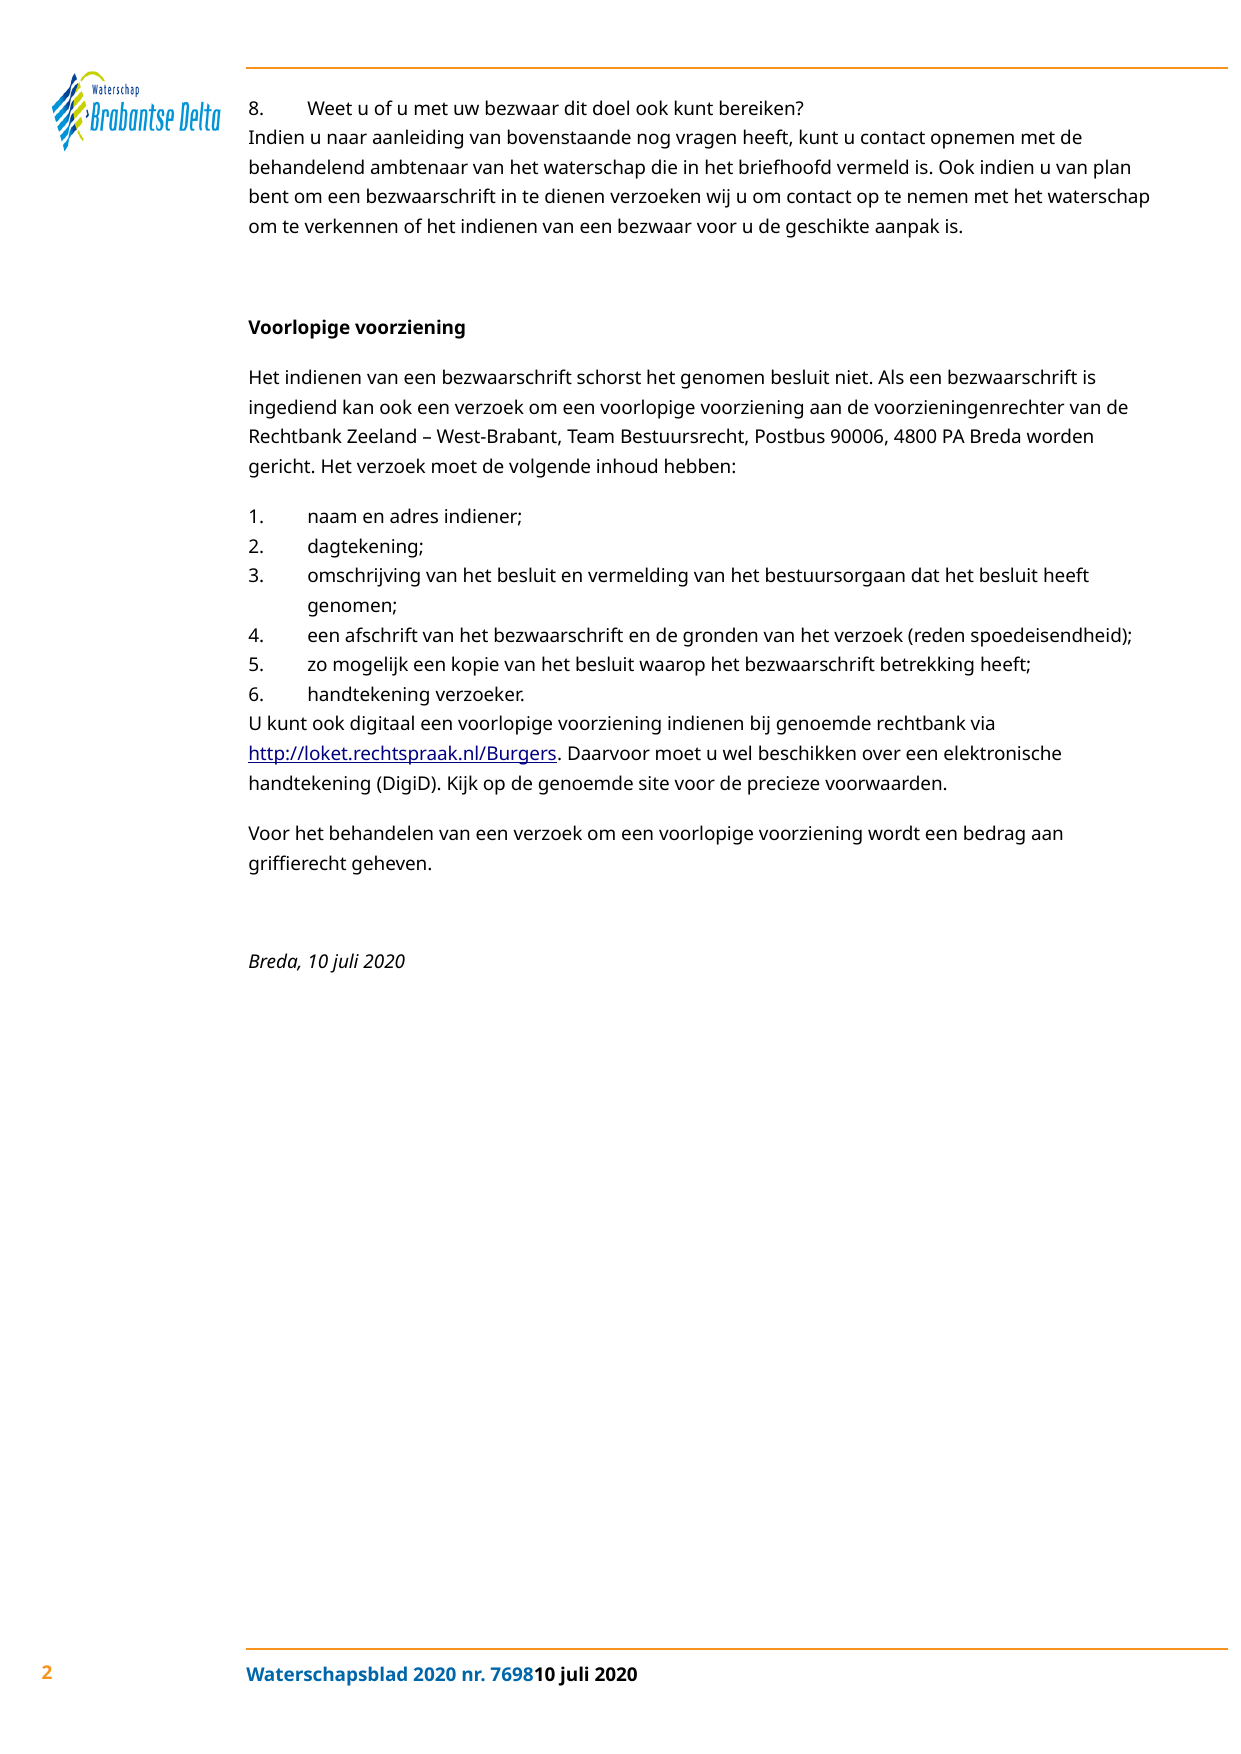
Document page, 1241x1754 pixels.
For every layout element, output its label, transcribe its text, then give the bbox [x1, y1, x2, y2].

list een afschrift van het bezwaarschrift en de gronden van het verzoek (reden spoedeisendheid); [248, 622, 1152, 648]
text Breda, 10 juli 2020 [248, 948, 1152, 974]
picture [41, 47, 231, 172]
list handtekening verzoeker. [248, 681, 1152, 707]
list zo mogelijk een kopie van het besluit waarop het bezwaarschrift betrekking heeft; [248, 651, 1152, 677]
text Voor het behandelen van een verzoek om een voorlopige voorziening wordt een bedrag aan griffierecht geheven. [248, 820, 1152, 876]
text Het indienen van een bezwaarschrift schorst het genomen besluit niet. Als een bezwaarschrift is ingediend kan ook een verzoek om een voorlopige voorziening aan de voorzieningenrechter van de Rechtbank Zeeland – West-Brabant, Team Bestuursrecht, Postbus 90006, 4800 PA Breda worden gericht. Het verzoek moet de volgende inhoud hebben: [248, 364, 1152, 479]
text Voorlopige voorziening [248, 314, 1152, 340]
text U kunt ook digitaal een voorlopige voorziening indienen bij genoemde rechtbank via http://loket.rechtspraak.nl/Burgers. Daarvoor moet u wel beschikken over een elektronische handtekening (DigiD). Kijk op de genoemde site voor de precieze voorwaarden. [248, 711, 1152, 796]
list omschrijving van het besluit en vermelding van het bestuursorgaan dat het besluit heeft genomen; [248, 563, 1152, 618]
list Weet u of u met uw bezwaar dit doel ook kunt bereiken? [248, 95, 1152, 121]
list naam en adres indiener; [248, 503, 1152, 529]
list dagtekening; [248, 533, 1152, 559]
text Indien u naar aanleiding van bovenstaande nog vragen heeft, kunt u contact opnemen met de behandelend ambtenaar van het waterschap die in het briefhoofd vermeld is. Ook indien u van plan bent om een bezwaarschrift in te dienen verzoeken wij u om contact op te nemen met het waterschap om te verkennen of het indienen van een bezwaar voor u de geschikte aanpak is. [248, 124, 1152, 239]
